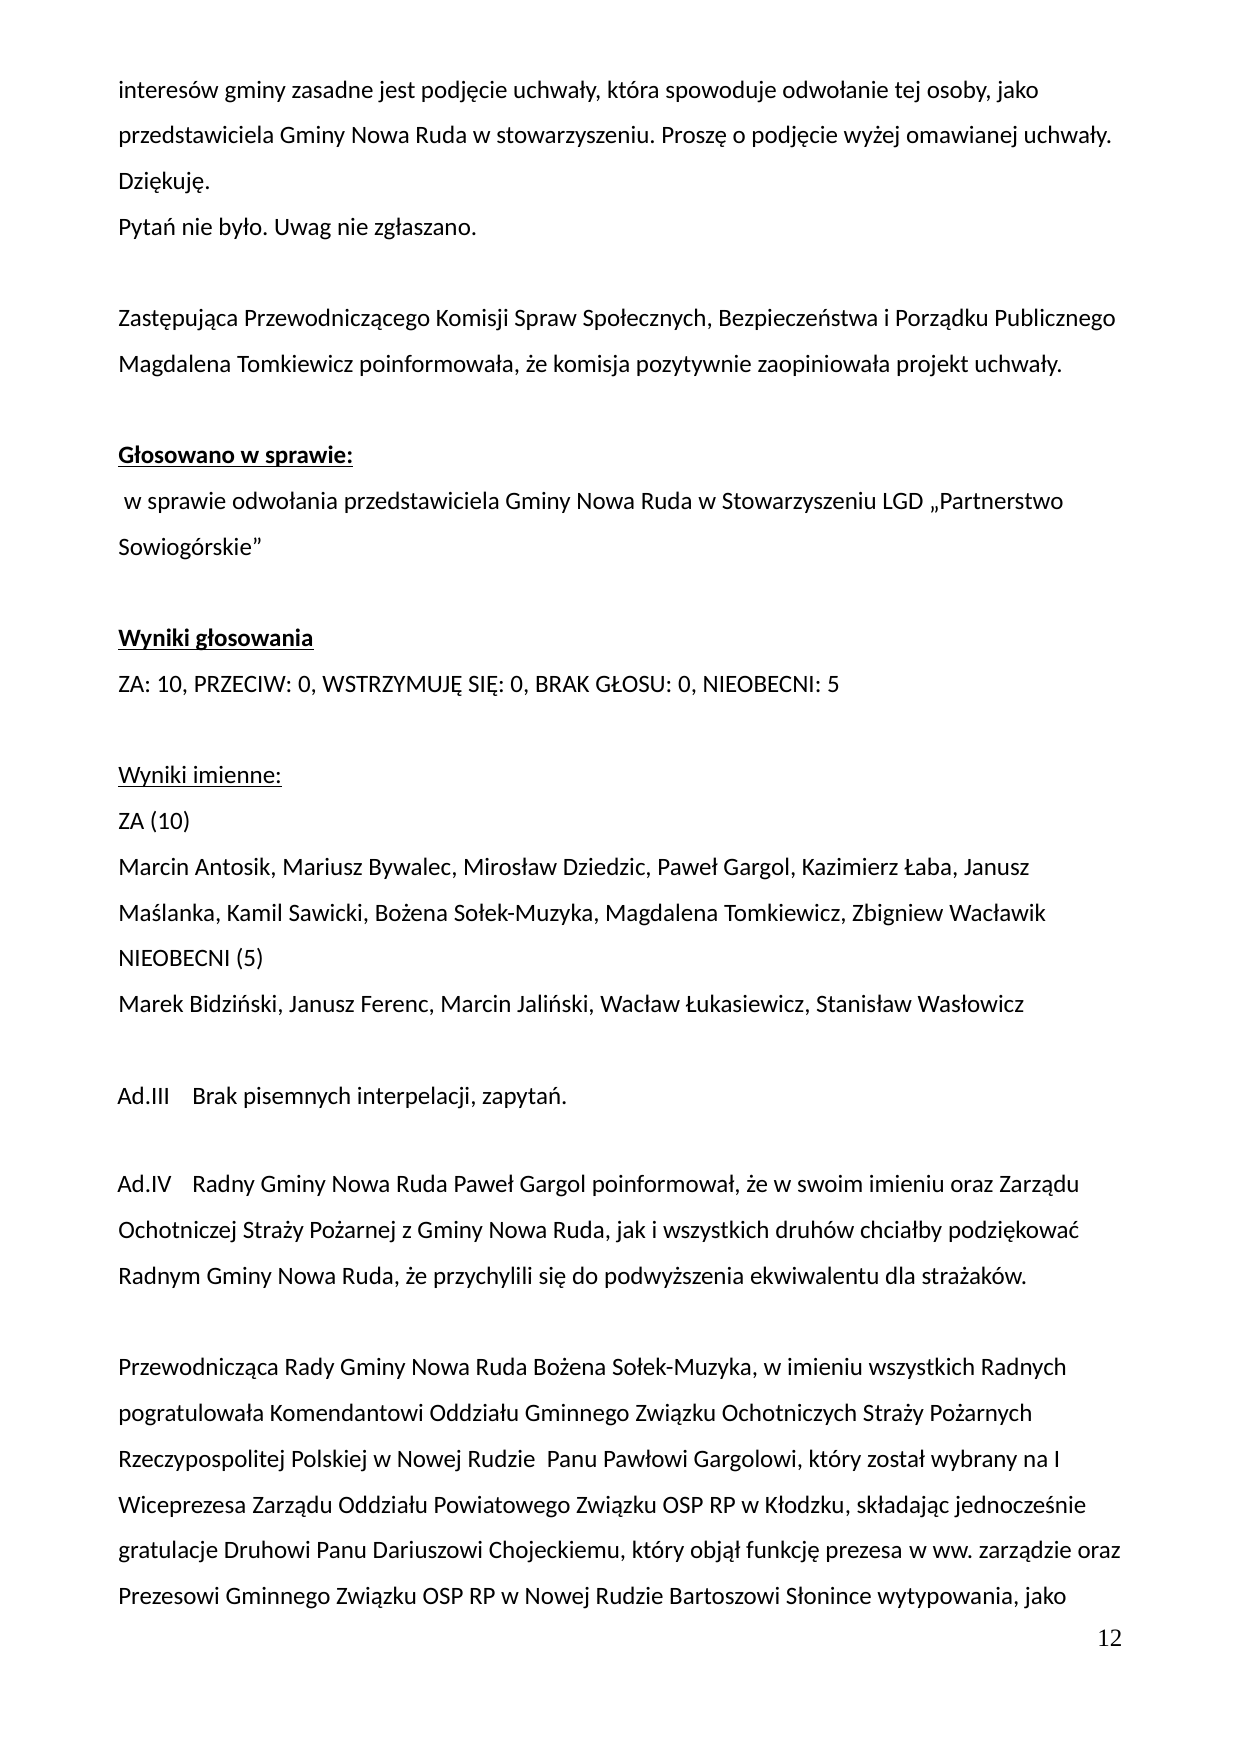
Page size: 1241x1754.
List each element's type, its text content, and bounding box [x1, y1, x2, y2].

list Przewodnicząca Rady Gminy Nowa Ruda Bożena Sołek-Muzyka, w imieniu wszystkich Radnych pogratulowała Komendantowi Oddziału Gminnego Związku Ochotniczych Straży Pożarnych Rzeczypospolitej Polskiej w Nowej Rudzie Panu Pawłowi Gargolowi, który został wybrany na I Wiceprezesa Zarządu Oddziału Powiatowego Związku OSP RP w Kłodzku, składając jednocześnie gratulacje Druhowi Panu Dariuszowi Chojeckiemu, który objął funkcję prezesa w ww. zarządzie oraz Prezesowi Gminnego Związku OSP RP w Nowej Rudzie Bartoszowi Słonince wytypowania, jako [118, 1352, 1122, 1611]
list Radny Gminy Nowa Ruda Paweł Gargol poinformował, że w swoim imieniu oraz Zarządu Ochotniczej Straży Pożarnej z Gminy Nowa Ruda, jak i wszystkich druhów chciałby podziękować Radnym Gminy Nowa Ruda, że przychylili się do podwyższenia ekwiwalentu dla strażaków. [117, 1169, 1122, 1291]
text Głosowano w sprawie: [118, 439, 1122, 470]
list Brak pisemnych interpelacji, zapytań. [117, 1080, 1122, 1110]
text Zastępująca Przewodniczącego Komisji Spraw Społecznych, Bezpieczeństwa i Porządku Publicznego Magdalena Tomkiewicz poinformowała, że komisja pozytywnie zaopiniowała projekt uchwały. [118, 302, 1122, 379]
text w sprawie odwołania przedstawiciela Gminy Nowa Ruda w Stowarzyszeniu LGD „Partnerstwo Sowiogórskie” Wyniki głosowania ZA: 10, PRZECIW: 0, WSTRZYMUJĘ SIĘ: 0, BRAK GŁOSU: 0, NIEOBECNI: 5 Wyniki imienne: ZA (10) Marcin Antosik, Mariusz Bywalec, Mirosław Dziedzic, Paweł Gargol, Kazimierz Łaba, Janusz Maślanka, Kamil Sawicki, Bożena Sołek-Muzyka, Magdalena Tomkiewicz, Zbigniew Wacławik NIEOBECNI (5) Marek Bidziński, Janusz Ferenc, Marcin Jaliński, Wacław Łukasiewicz, Stanisław Wasłowicz [118, 485, 1122, 1019]
list Pytań nie było. Uwag nie zgłaszano. [118, 211, 1122, 241]
list interesów gminy zasadne jest podjęcie uchwały, która spowoduje odwołanie tej osoby, jako przedstawiciela Gminy Nowa Ruda w stowarzyszeniu. Proszę o podjęcie wyżej omawianej uchwały. Dziękuję. [118, 74, 1122, 196]
